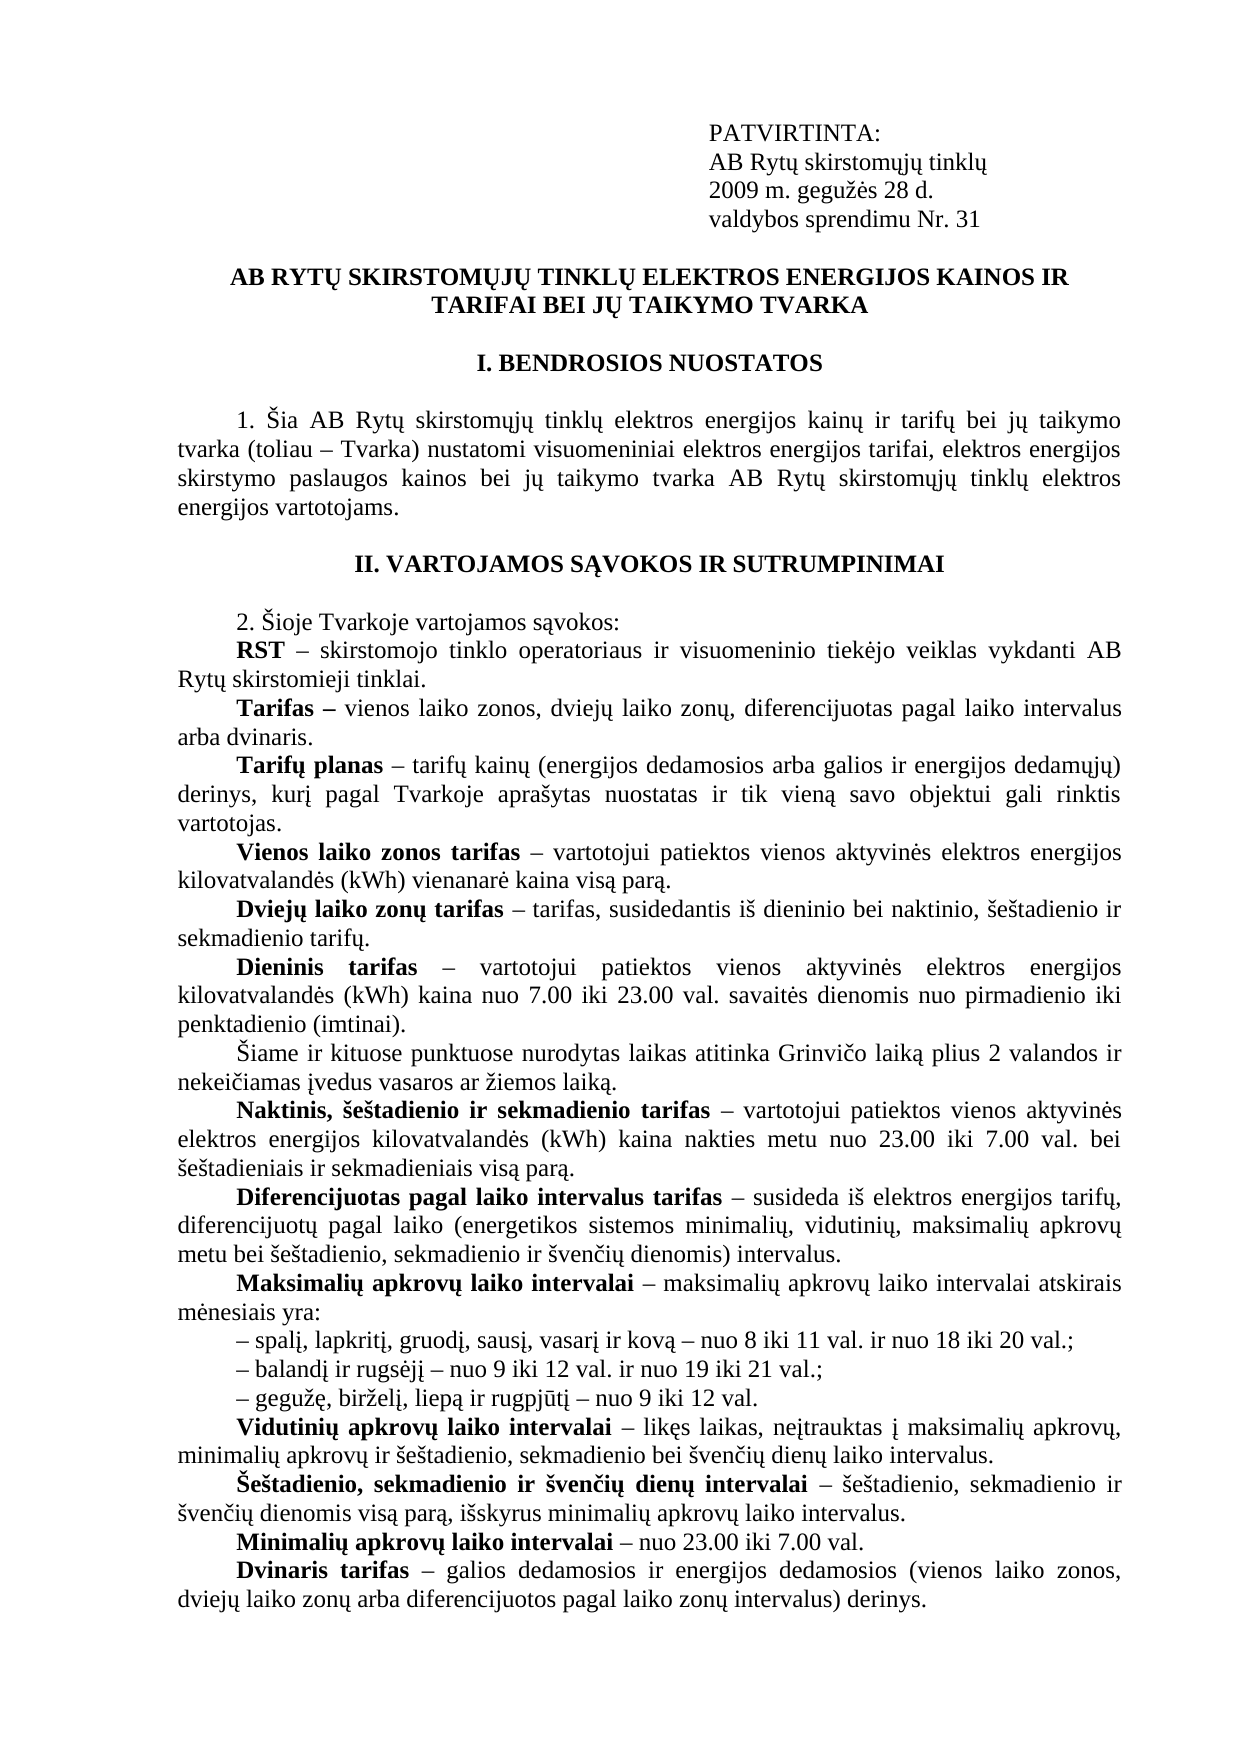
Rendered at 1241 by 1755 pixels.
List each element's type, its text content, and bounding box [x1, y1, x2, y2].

text Tarifų planas – tarifų kainų (energijos dedamosios arba galios ir energijos dedamųjų) derinys, kurį pagal Tvarkoje aprašytas nuostatas ir tik vieną savo objektui gali rinktis vartotojas. [177, 751, 1122, 837]
text RST – skirstomojo tinklo operatoriaus ir visuomeninio tiekėjo veiklas vykdanti AB Rytų skirstomieji tinklai. [177, 636, 1122, 693]
text PATVIRTINTA: [702, 118, 1122, 147]
text Minimalių apkrovų laiko intervalai – nuo 23.00 iki 7.00 val. [177, 1527, 1122, 1556]
text AB Rytų skirstomųjų tinklų [177, 147, 1122, 176]
text Tarifas – vienos laiko zonos, dviejų laiko zonų, diferencijuotas pagal laiko intervalus arba dvinaris. [177, 693, 1122, 751]
text Vidutinių apkrovų laiko intervalai – likęs laikas, neįtrauktas į maksimalių apkrovų, minimalių apkrovų ir šeštadienio, sekmadienio bei švenčių dienų laiko intervalus. [177, 1412, 1122, 1469]
text Naktinis, šeštadienio ir sekmadienio tarifas – vartotojui patiektos vienos aktyvinės elektros energijos kilovatvalandės (kWh) kaina nakties metu nuo 23.00 iki 7.00 val. bei šeštadieniais ir sekmadieniais visą parą. [177, 1096, 1122, 1182]
text Vienos laiko zonos tarifas – vartotojui patiektos vienos aktyvinės elektros energijos kilovatvalandės (kWh) vienanarė kaina visą parą. [177, 837, 1122, 894]
text Šiame ir kituose punktuose nurodytas laikas atitinka Grinvičo laiką plius 2 valandos ir nekeičiamas įvedus vasaros ar žiemos laiką. [177, 1038, 1122, 1096]
text AB RYTŲ SKIRSTOMŲJŲ TINKLŲ ELEKTROS ENERGIJOS KAINOS IR TARIFAI BEI JŲ TAIKYMO TVARKA [177, 262, 1122, 319]
text valdybos sprendimu Nr. 31 [177, 204, 1122, 233]
text – gegužę, birželį, liepą ir rugpjūtį – nuo 9 iki 12 val. [177, 1383, 1122, 1412]
text Diferencijuotas pagal laiko intervalus tarifas – susideda iš elektros energijos tarifų, diferencijuotų pagal laiko (energetikos sistemos minimalių, vidutinių, maksimalių apkrovų metu bei šeštadienio, sekmadienio ir švenčių dienomis) intervalus. [177, 1182, 1122, 1268]
text Maksimalių apkrovų laiko intervalai – maksimalių apkrovų laiko intervalai atskirais mėnesiais yra: [177, 1268, 1122, 1326]
text Dieninis tarifas – vartotojui patiektos vienos aktyvinės elektros energijos kilovatvalandės (kWh) kaina nuo 7.00 iki 23.00 val. savaitės dienomis nuo pirmadienio iki penktadienio (imtinai). [177, 952, 1122, 1038]
text II. VARTOJAMOS SĄVOKOS IR SUTRUMPINIMAI [177, 549, 1122, 578]
text Dvinaris tarifas – galios dedamosios ir energijos dedamosios (vienos laiko zonos, dviejų laiko zonų arba diferencijuotos pagal laiko zonų intervalus) derinys. [177, 1556, 1122, 1613]
text – balandį ir rugsėjį – nuo 9 iki 12 val. ir nuo 19 iki 21 val.; [177, 1354, 1122, 1383]
text 1. Šia AB Rytų skirstomųjų tinklų elektros energijos kainų ir tarifų bei jų taikymo tvarka (toliau – Tvarka) nustatomi visuomeniniai elektros energijos tarifai, elektros energijos skirstymo paslaugos kainos bei jų taikymo tvarka AB Rytų skirstomųjų tinklų elektros energijos vartotojams. [177, 406, 1122, 521]
text Šeštadienio, sekmadienio ir švenčių dienų intervalai – šeštadienio, sekmadienio ir švenčių dienomis visą parą, išskyrus minimalių apkrovų laiko intervalus. [177, 1469, 1122, 1527]
text I. BENDROSIOS NUOSTATOS [177, 348, 1122, 377]
text – spalį, lapkritį, gruodį, sausį, vasarį ir kovą – nuo 8 iki 11 val. ir nuo 18 iki 20 val.; [177, 1326, 1122, 1354]
text 2. Šioje Tvarkoje vartojamos sąvokos: [177, 607, 1122, 636]
text Dviejų laiko zonų tarifas – tarifas, susidedantis iš dieninio bei naktinio, šeštadienio ir sekmadienio tarifų. [177, 894, 1122, 952]
text 2009 m. gegužės 28 d. [177, 176, 1122, 204]
